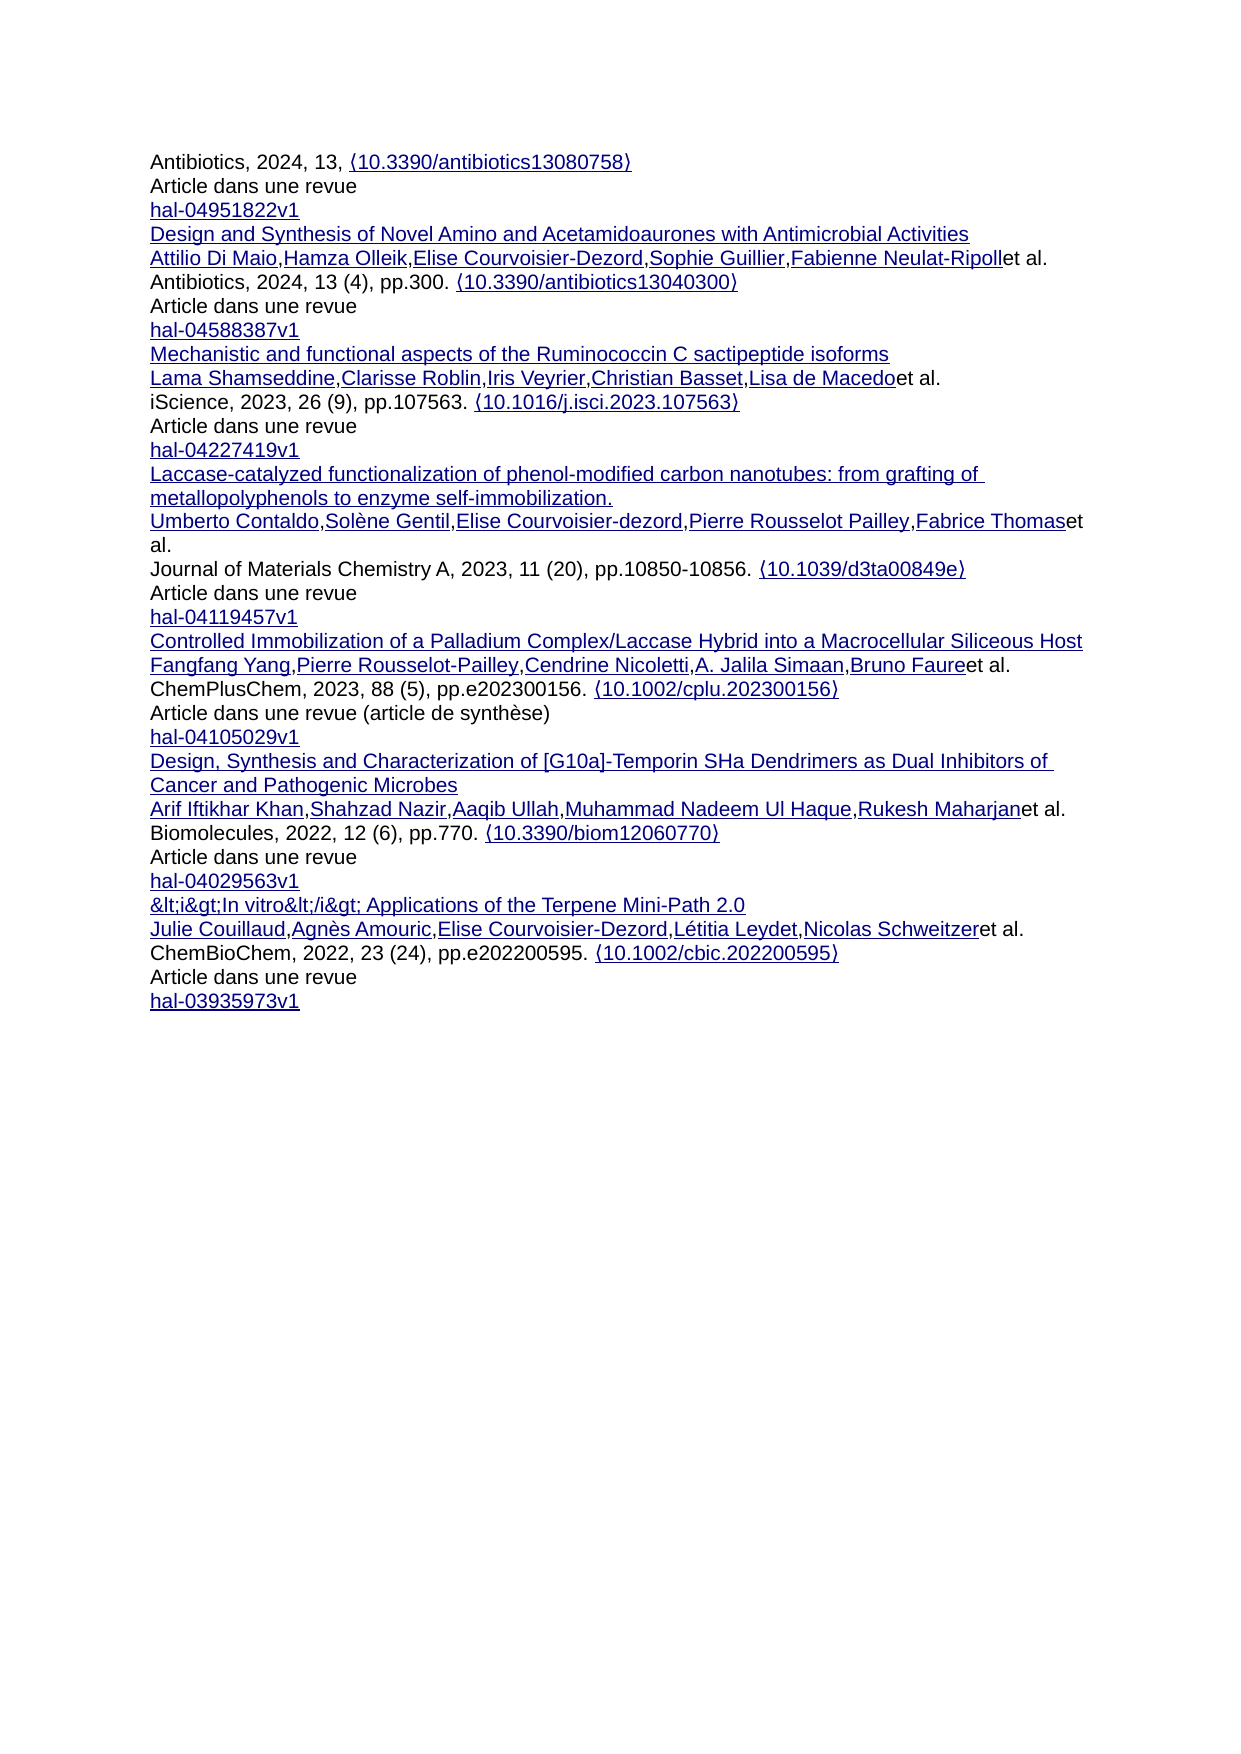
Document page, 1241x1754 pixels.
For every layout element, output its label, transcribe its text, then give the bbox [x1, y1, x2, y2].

table_cell Design, Synthesis and Characterization of [G10a]-Temporin SHa Dendrimers as Dual Inhibitors of Cancer and Pathogenic Microbes Arif Iftikhar Khan,Shahzad Nazir,Aaqib Ullah,Muhammad Nadeem Ul Haque,Rukesh Maharjanet al. Biomolecules, 2022, 12 (6), pp.770. ⟨10.3390/biom12060770⟩ Article dans une revue hal-04029563v1 [150, 749, 1090, 893]
table_cell &lt;i&gt;In vitro&lt;/i&gt; Applications of the Terpene Mini‐Path 2.0 Julie Couillaud,Agnès Amouric,Elise Courvoisier-Dezord,Létitia Leydet,Nicolas Schweitzeret al. ChemBioChem, 2022, 23 (24), pp.e202200595. ⟨10.1002/cbic.202200595⟩ Article dans une revue hal-03935973v1 [150, 893, 1090, 1012]
table_cell Design and Synthesis of Novel Amino and Acetamidoaurones with Antimicrobial Activities Attilio Di Maio,Hamza Olleik,Elise Courvoisier-Dezord,Sophie Guillier,Fabienne Neulat-Ripollet al. Antibiotics, 2024, 13 (4), pp.300. ⟨10.3390/antibiotics13040300⟩ Article dans une revue hal-04588387v1 [150, 222, 1090, 342]
table_cell Mechanistic and functional aspects of the Ruminococcin C sactipeptide isoforms Lama Shamseddine,Clarisse Roblin,Iris Veyrier,Christian Basset,Lisa de Macedoet al. iScience, 2023, 26 (9), pp.107563. ⟨10.1016/j.isci.2023.107563⟩ Article dans une revue hal-04227419v1 [150, 342, 1090, 461]
table_cell Laccase-catalyzed functionalization of phenol-modified carbon nanotubes: from grafting of metallopolyphenols to enzyme self-immobilization. Umberto Contaldo,Solène Gentil,Elise Courvoisier‐dezord,Pierre Rousselot Pailley,Fabrice Thomaset al. Journal of Materials Chemistry A, 2023, 11 (20), pp.10850-10856. ⟨10.1039/d3ta00849e⟩ Article dans une revue hal-04119457v1 [150, 461, 1090, 629]
table_cell Controlled Immobilization of a Palladium Complex/Laccase Hybrid into a Macrocellular Siliceous Host Fangfang Yang,Pierre Rousselot-Pailley,Cendrine Nicoletti,A. Jalila Simaan,Bruno Faureet al. ChemPlusChem, 2023, 88 (5), pp.e202300156. ⟨10.1002/cplu.202300156⟩ Article dans une revue (article de synthèse) hal-04105029v1 [150, 629, 1090, 749]
table_cell Antibiotics, 2024, 13, ⟨10.3390/antibiotics13080758⟩ Article dans une revue hal-04951822v1 [150, 150, 1090, 222]
